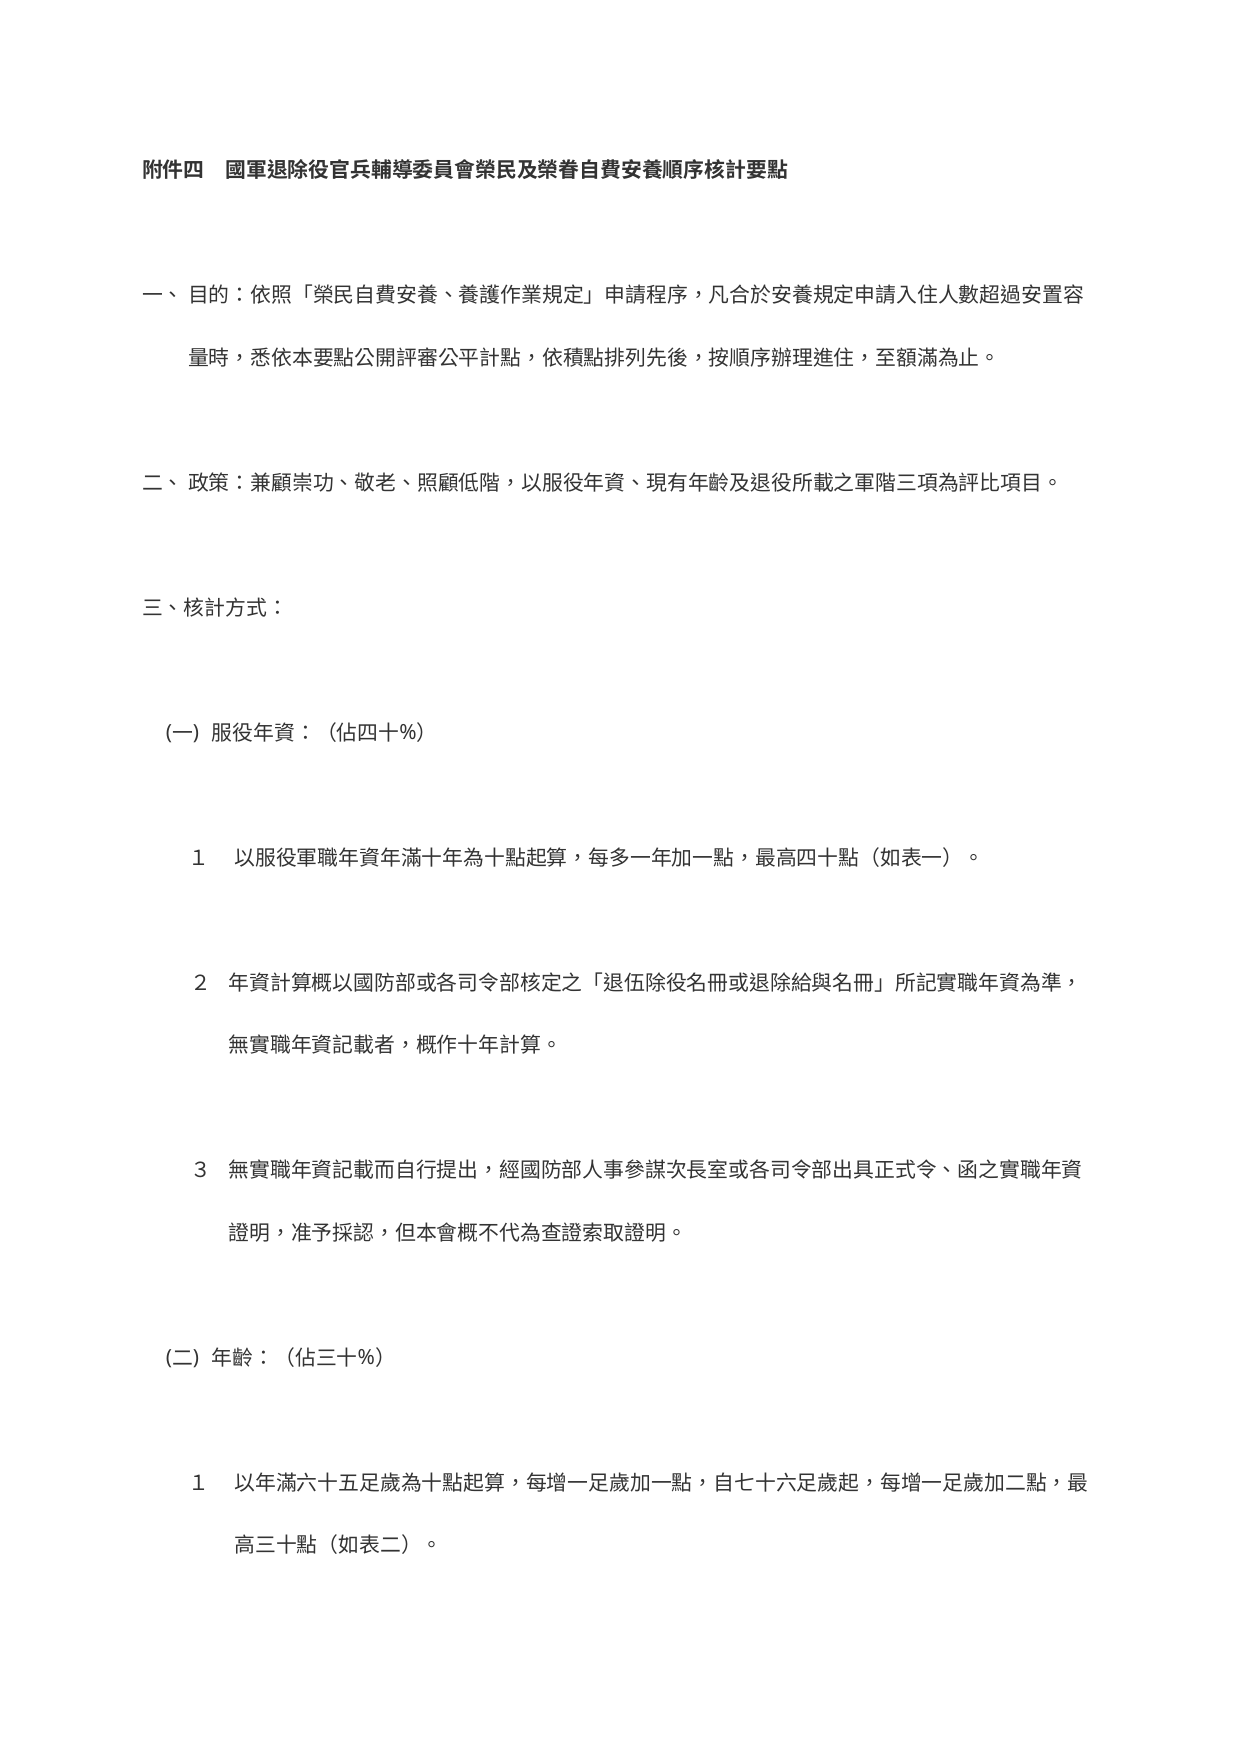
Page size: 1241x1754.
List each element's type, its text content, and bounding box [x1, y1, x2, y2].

text (二) 年齡：（佔三十%） [166, 1314, 1098, 1377]
text 附件四 國軍退除役官兵輔導委員會榮民及榮眷自費安養順序核計要點 [142, 127, 1098, 189]
text １ 以服役軍職年資年滿十年為十點起算，每多一年加一點，最高四十點（如表一）。 [188, 814, 1098, 877]
text １ 以年滿六十五足歲為十點起算，每增一足歲加一點，自七十六足歲起，每增一足歲加二點，最高三十點（如表二）。 [188, 1439, 1098, 1564]
text ３ 無實職年資記載而自行提出，經國防部人事參謀次長室或各司令部出具正式令、函之實職年資證明，准予採認，但本會概不代為查證索取證明。 [190, 1127, 1098, 1252]
text 一、 目的：依照「榮民自費安養、養護作業規定」申請程序，凡合於安養規定申請入住人數超過安置容量時，悉依本要點公開評審公平計點，依積點排列先後，按順序辦理進住，至額滿為止。 [142, 252, 1098, 377]
text 二、 政策：兼顧崇功、敬老、照顧低階，以服役年資、現有年齡及退役所載之軍階三項為評比項目。 [142, 439, 1098, 502]
text (一) 服役年資：（佔四十%） [166, 689, 1098, 752]
text 三、核計方式： [142, 564, 1098, 627]
text ２ 年資計算概以國防部或各司令部核定之「退伍除役名冊或退除給與名冊」所記實職年資為準，無實職年資記載者，概作十年計算。 [190, 939, 1098, 1064]
